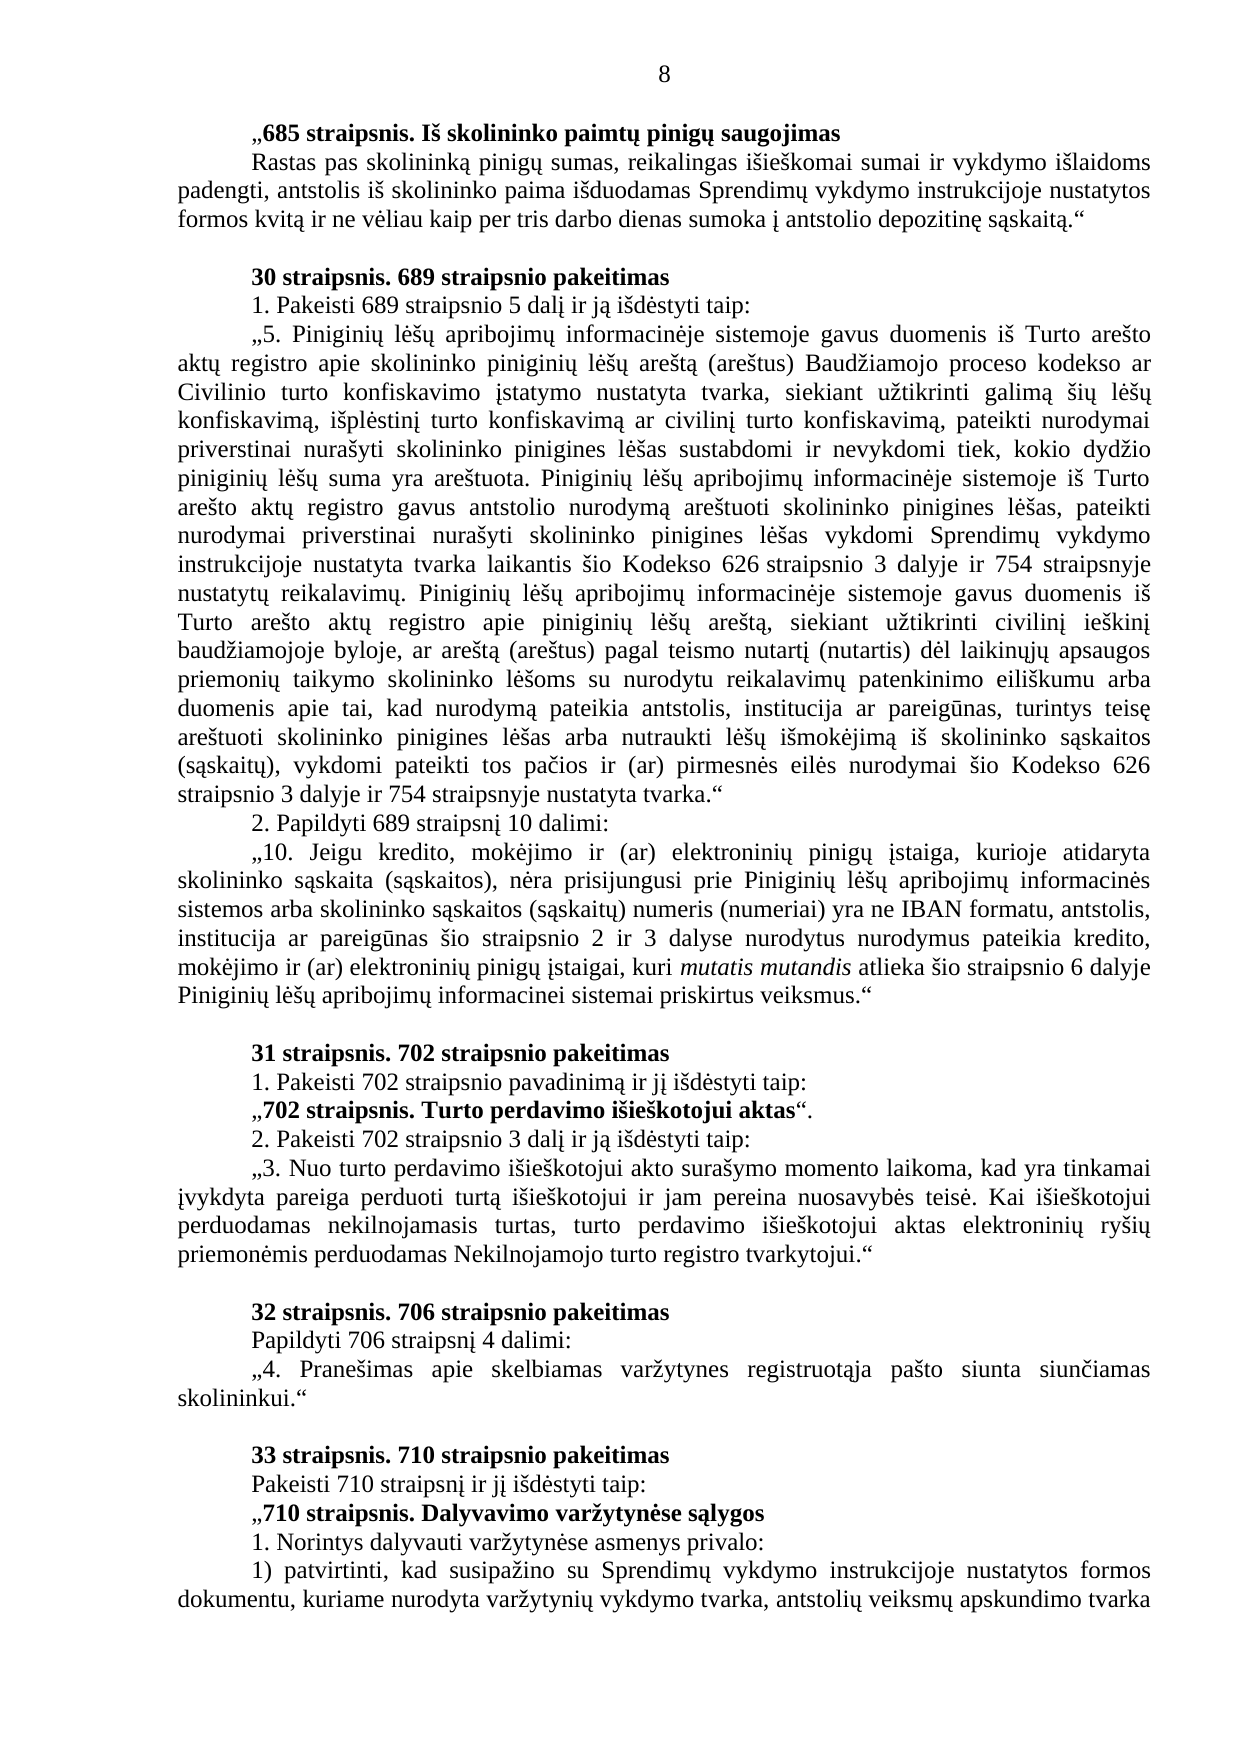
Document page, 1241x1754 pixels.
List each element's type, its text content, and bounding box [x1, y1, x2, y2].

text „5. Piniginių lėšų apribojimų informacinėje sistemoje gavus duomenis iš Turto arešto aktų registro apie skolininko piniginių lėšų areštą (areštus) Baudžiamojo proceso kodekso ar Civilinio turto konfiskavimo įstatymo nustatyta tvarka, siekiant užtikrinti galimą šių lėšų konfiskavimą, išplėstinį turto konfiskavimą ar civilinį turto konfiskavimą, pateikti nurodymai priverstinai nurašyti skolininko pinigines lėšas sustabdomi ir nevykdomi tiek, kokio dydžio piniginių lėšų suma yra areštuota. Piniginių lėšų apribojimų informacinėje sistemoje iš Turto arešto aktų registro gavus antstolio nurodymą areštuoti skolininko pinigines lėšas, pateikti nurodymai priverstinai nurašyti skolininko pinigines lėšas vykdomi Sprendimų vykdymo instrukcijoje nustatyta tvarka laikantis šio Kodekso 626 straipsnio 3 dalyje ir 754 straipsnyje nustatytų reikalavimų. Piniginių lėšų apribojimų informacinėje sistemoje gavus duomenis iš Turto arešto aktų registro apie piniginių lėšų areštą, siekiant užtikrinti civilinį ieškinį baudžiamojoje byloje, ar areštą (areštus) pagal teismo nutartį (nutartis) dėl laikinųjų apsaugos priemonių taikymo skolininko lėšoms su nurodytu reikalavimų patenkinimo eiliškumu arba duomenis apie tai, kad nurodymą pateikia antstolis, institucija ar pareigūnas, turintys teisę areštuoti skolininko pinigines lėšas arba nutraukti lėšų išmokėjimą iš skolininko sąskaitos (sąskaitų), vykdomi pateikti tos pačios ir (ar) pirmesnės eilės nurodymai šio Kodekso 626 straipsnio 3 dalyje ir 754 straipsnyje nustatyta tvarka.“ [177, 319, 1152, 808]
text „10. Jeigu kredito, mokėjimo ir (ar) elektroninių pinigų įstaiga, kurioje atidaryta skolininko sąskaita (sąskaitos), nėra prisijungusi prie Piniginių lėšų apribojimų informacinės sistemos arba skolininko sąskaitos (sąskaitų) numeris (numeriai) yra ne IBAN formatu, antstolis, institucija ar pareigūnas šio straipsnio 2 ir 3 dalyse nurodytus nurodymus pateikia kredito, mokėjimo ir (ar) elektroninių pinigų įstaigai, kuri mutatis mutandis atlieka šio straipsnio 6 dalyje Piniginių lėšų apribojimų informacinei sistemai priskirtus veiksmus.“ [177, 837, 1152, 1009]
text 1. Pakeisti 702 straipsnio pavadinimą ir jį išdėstyti taip: [177, 1067, 1152, 1096]
text „710 straipsnis. Dalyvavimo varžytynėse sąlygos [177, 1498, 1152, 1527]
text Papildyti 706 straipsnį 4 dalimi: [177, 1326, 1152, 1354]
text 1) patvirtinti, kad susipažino su Sprendimų vykdymo instrukcijoje nustatytos formos dokumentu, kuriame nurodyta varžytynių vykdymo tvarka, antstolių veiksmų apskundimo tvarka [177, 1556, 1152, 1613]
text 31 straipsnis. 702 straipsnio pakeitimas [177, 1038, 1152, 1067]
text 2. Papildyti 689 straipsnį 10 dalimi: [177, 808, 1152, 837]
text Rastas pas skolininką pinigų sumas, reikalingas išieškomai sumai ir vykdymo išlaidoms padengti, antstolis iš skolininko paima išduodamas Sprendimų vykdymo instrukcijoje nustatytos formos kvitą ir ne vėliau kaip per tris darbo dienas sumoka į antstolio depozitinę sąskaitą.“ [177, 147, 1152, 233]
text „3. Nuo turto perdavimo išieškotojui akto surašymo momento laikoma, kad yra tinkamai įvykdyta pareiga perduoti turtą išieškotojui ir jam pereina nuosavybės teisė. Kai išieškotojui perduodamas nekilnojamasis turtas, turto perdavimo išieškotojui aktas elektroninių ryšių priemonėmis perduodamas Nekilnojamojo turto registro tvarkytojui.“ [177, 1153, 1152, 1268]
text Pakeisti 710 straipsnį ir jį išdėstyti taip: [177, 1469, 1152, 1498]
text 1. Pakeisti 689 straipsnio 5 dalį ir ją išdėstyti taip: [177, 291, 1152, 319]
text „685 straipsnis. Iš skolininko paimtų pinigų saugojimas [177, 118, 1152, 147]
text „4. Pranešimas apie skelbiamas varžytynes registruotąja pašto siunta siunčiamas skolininkui.“ [177, 1354, 1152, 1412]
text 33 straipsnis. 710 straipsnio pakeitimas [177, 1441, 1152, 1469]
text 2. Pakeisti 702 straipsnio 3 dalį ir ją išdėstyti taip: [177, 1124, 1152, 1153]
text 1. Norintys dalyvauti varžytynėse asmenys privalo: [177, 1527, 1152, 1556]
text 32 straipsnis. 706 straipsnio pakeitimas [177, 1297, 1152, 1326]
text „702 straipsnis. Turto perdavimo išieškotojui aktas“. [177, 1096, 1152, 1124]
text 30 straipsnis. 689 straipsnio pakeitimas [177, 262, 1152, 291]
